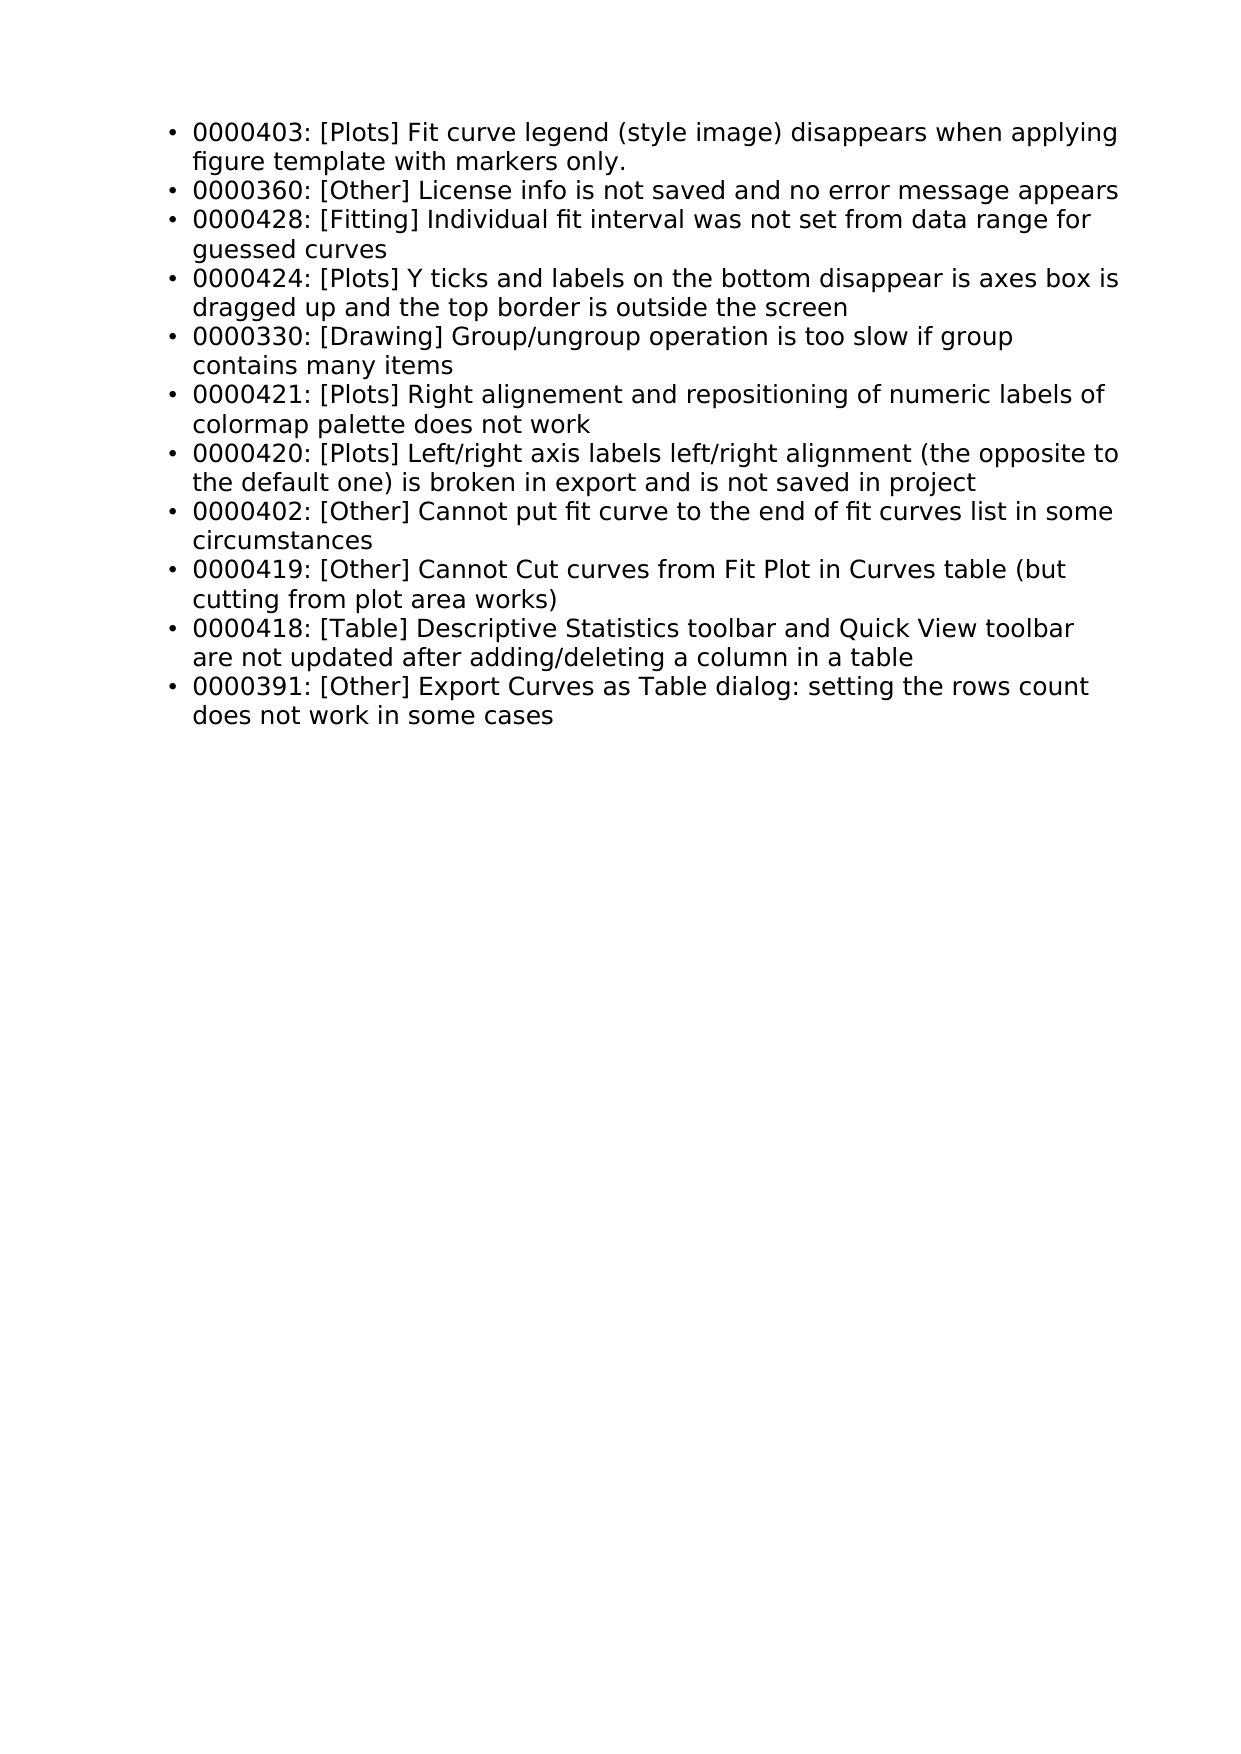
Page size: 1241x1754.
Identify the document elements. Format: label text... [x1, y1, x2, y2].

list 0000360: [Other] License info is not saved and no error message appears [177, 176, 1122, 206]
list 0000421: [Plots] Right alignement and repositioning of numeric labels of colormap palette does not work [177, 381, 1122, 439]
list 0000420: [Plots] Left/right axis labels left/right alignment (the opposite to the default one) is broken in export and is not saved in project [177, 439, 1122, 497]
list 0000402: [Other] Cannot put fit curve to the end of fit curves list in some circumstances [177, 497, 1122, 556]
list 0000391: [Other] Export Curves as Table dialog: setting the rows count does not work in some cases [177, 672, 1122, 731]
list 0000428: [Fitting] Individual fit interval was not set from data range for guessed curves [177, 206, 1122, 264]
list 0000403: [Plots] Fit curve legend (style image) disappears when applying figure template with markers only. [177, 118, 1122, 176]
list 0000424: [Plots] Y ticks and labels on the bottom disappear is axes box is dragged up and the top border is outside the screen [177, 264, 1122, 322]
list 0000419: [Other] Cannot Cut curves from Fit Plot in Curves table (but cutting from plot area works) [177, 556, 1122, 614]
list 0000330: [Drawing] Group/ungroup operation is too slow if group contains many items [177, 322, 1122, 381]
list 0000418: [Table] Descriptive Statistics toolbar and Quick View toolbar are not updated after adding/deleting a column in a table [177, 614, 1122, 672]
